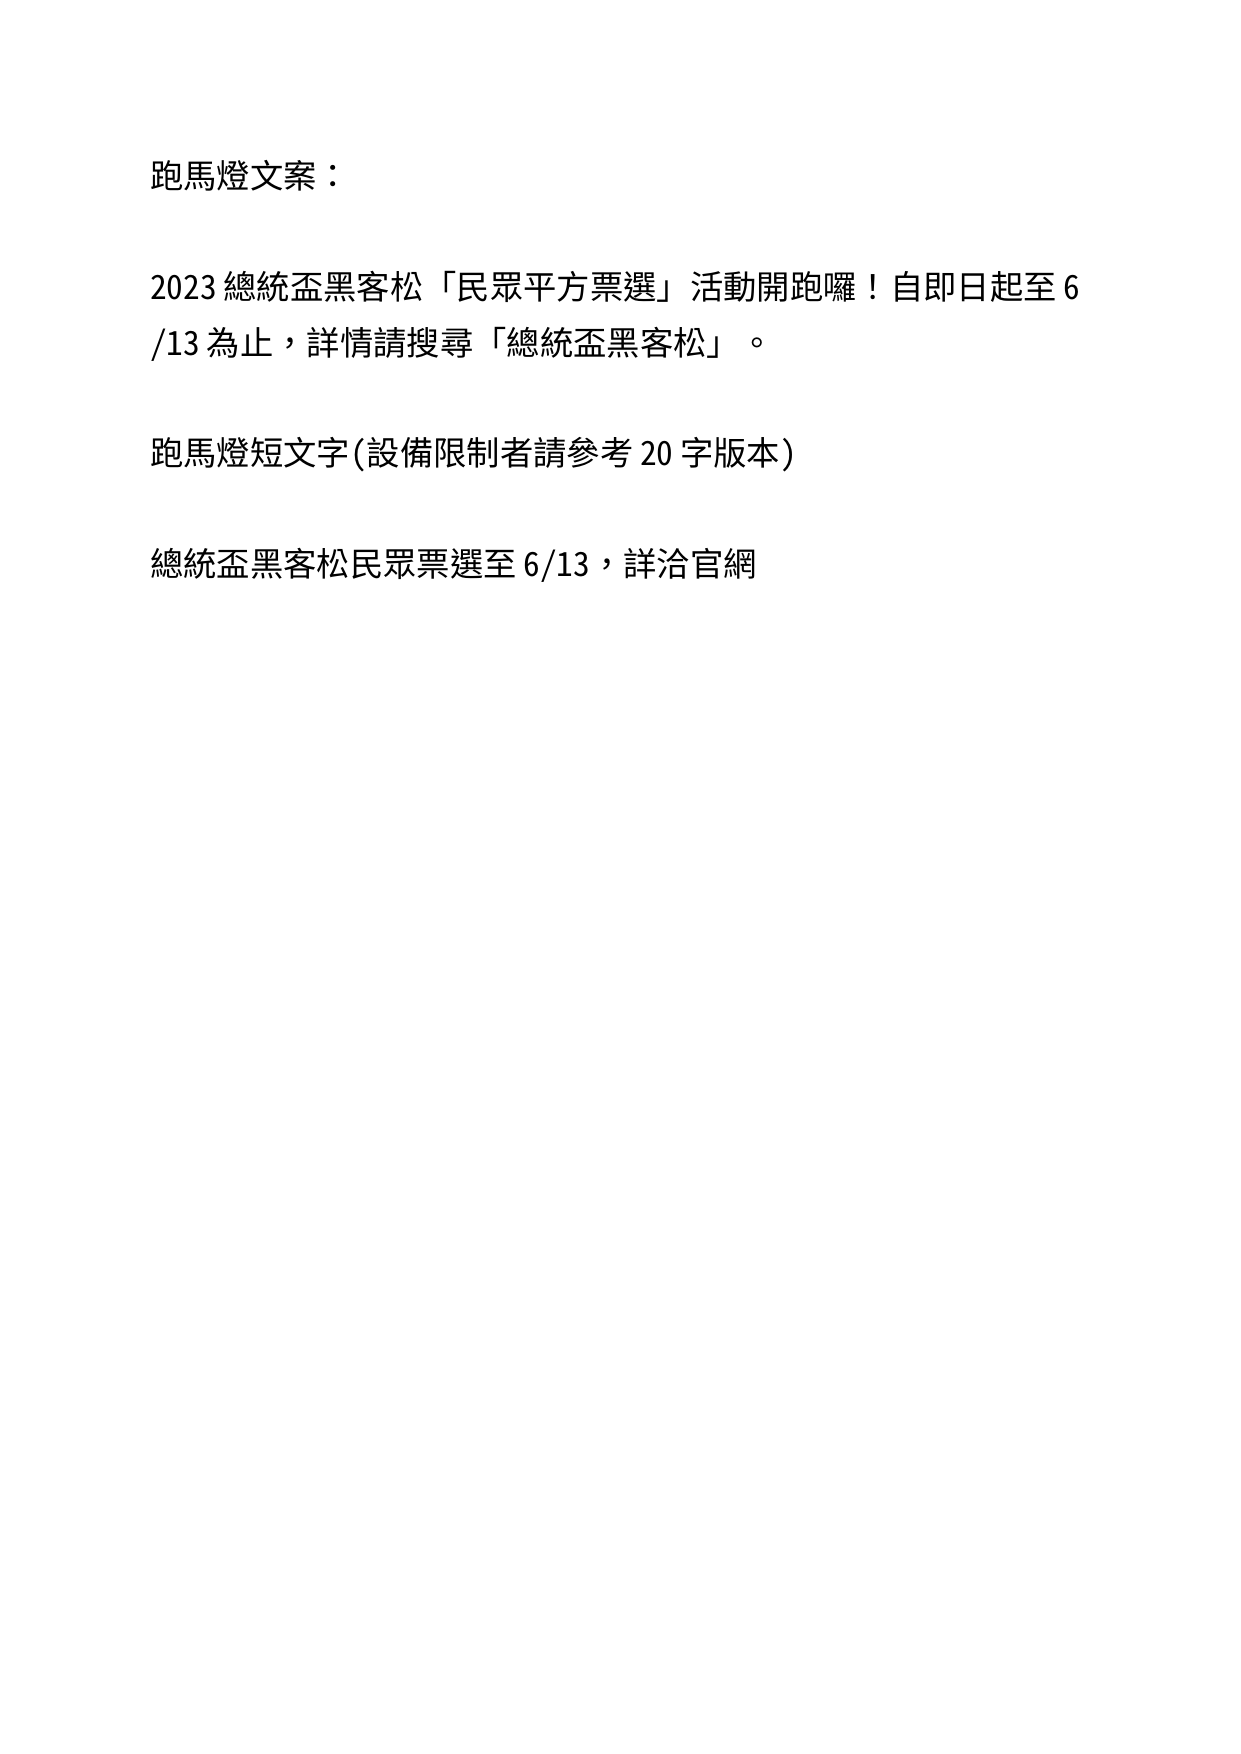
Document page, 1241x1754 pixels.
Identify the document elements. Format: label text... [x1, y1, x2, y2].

text 跑馬燈文案： [150, 150, 1091, 198]
text 總統盃黑客松民眾票選至6/13，詳洽官網 [150, 538, 1091, 586]
text 跑馬燈短文字(設備限制者請參考20字版本) [150, 427, 1091, 475]
text 2023總統盃黑客松「民眾平方票選」活動開跑囉！自即日起至6/13為止，詳情請搜尋「總統盃黑客松」。 [150, 261, 1091, 364]
